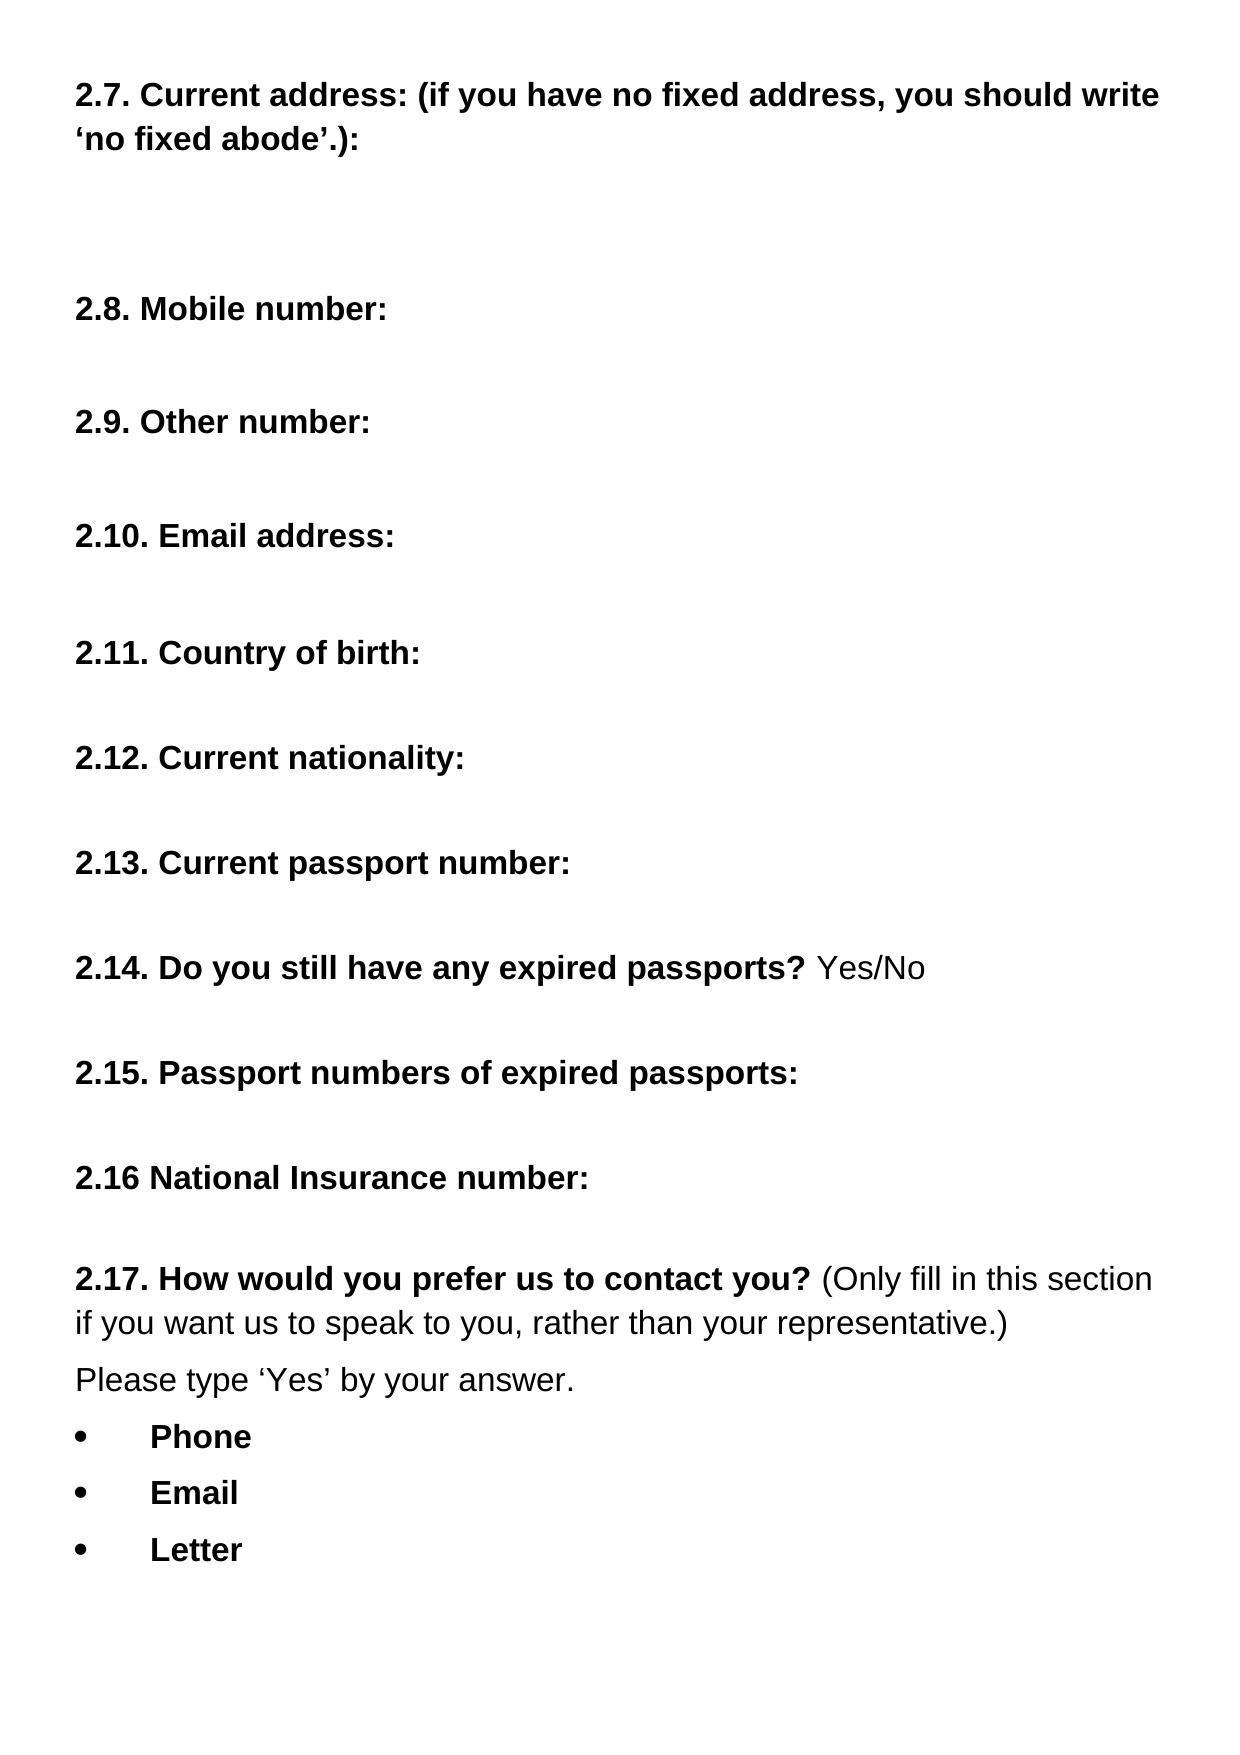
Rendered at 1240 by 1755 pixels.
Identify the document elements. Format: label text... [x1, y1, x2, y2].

subtitle 2.16 National Insurance number: [75, 1158, 1164, 1197]
subtitle 2.12. Current nationality: [75, 738, 1164, 777]
list Phone [75, 1417, 1164, 1455]
text 2.7. Current address: (if you have no fixed address, you should write ‘no fixed abode’.): [75, 75, 1164, 158]
text 2.8. Mobile number: [75, 289, 1164, 328]
subtitle 2.15. Passport numbers of expired passports: [75, 1053, 1164, 1092]
subtitle 2.11. Country of birth: [75, 633, 1164, 672]
subtitle 2.14. Do you still have any expired passports? Yes/No [75, 948, 1164, 987]
subtitle 2.13. Current passport number: [75, 843, 1164, 882]
list Email [75, 1473, 1164, 1512]
list Letter [75, 1530, 1164, 1569]
text 2.10. Email address: [75, 516, 1164, 554]
text 2.9. Other number: [75, 402, 1164, 441]
text 2.17. How would you prefer us to contact you? (Only fill in this section if you want us to speak to you, rather than your representative.) [75, 1259, 1164, 1342]
text Please type ‘Yes’ by your answer. [75, 1360, 1164, 1398]
